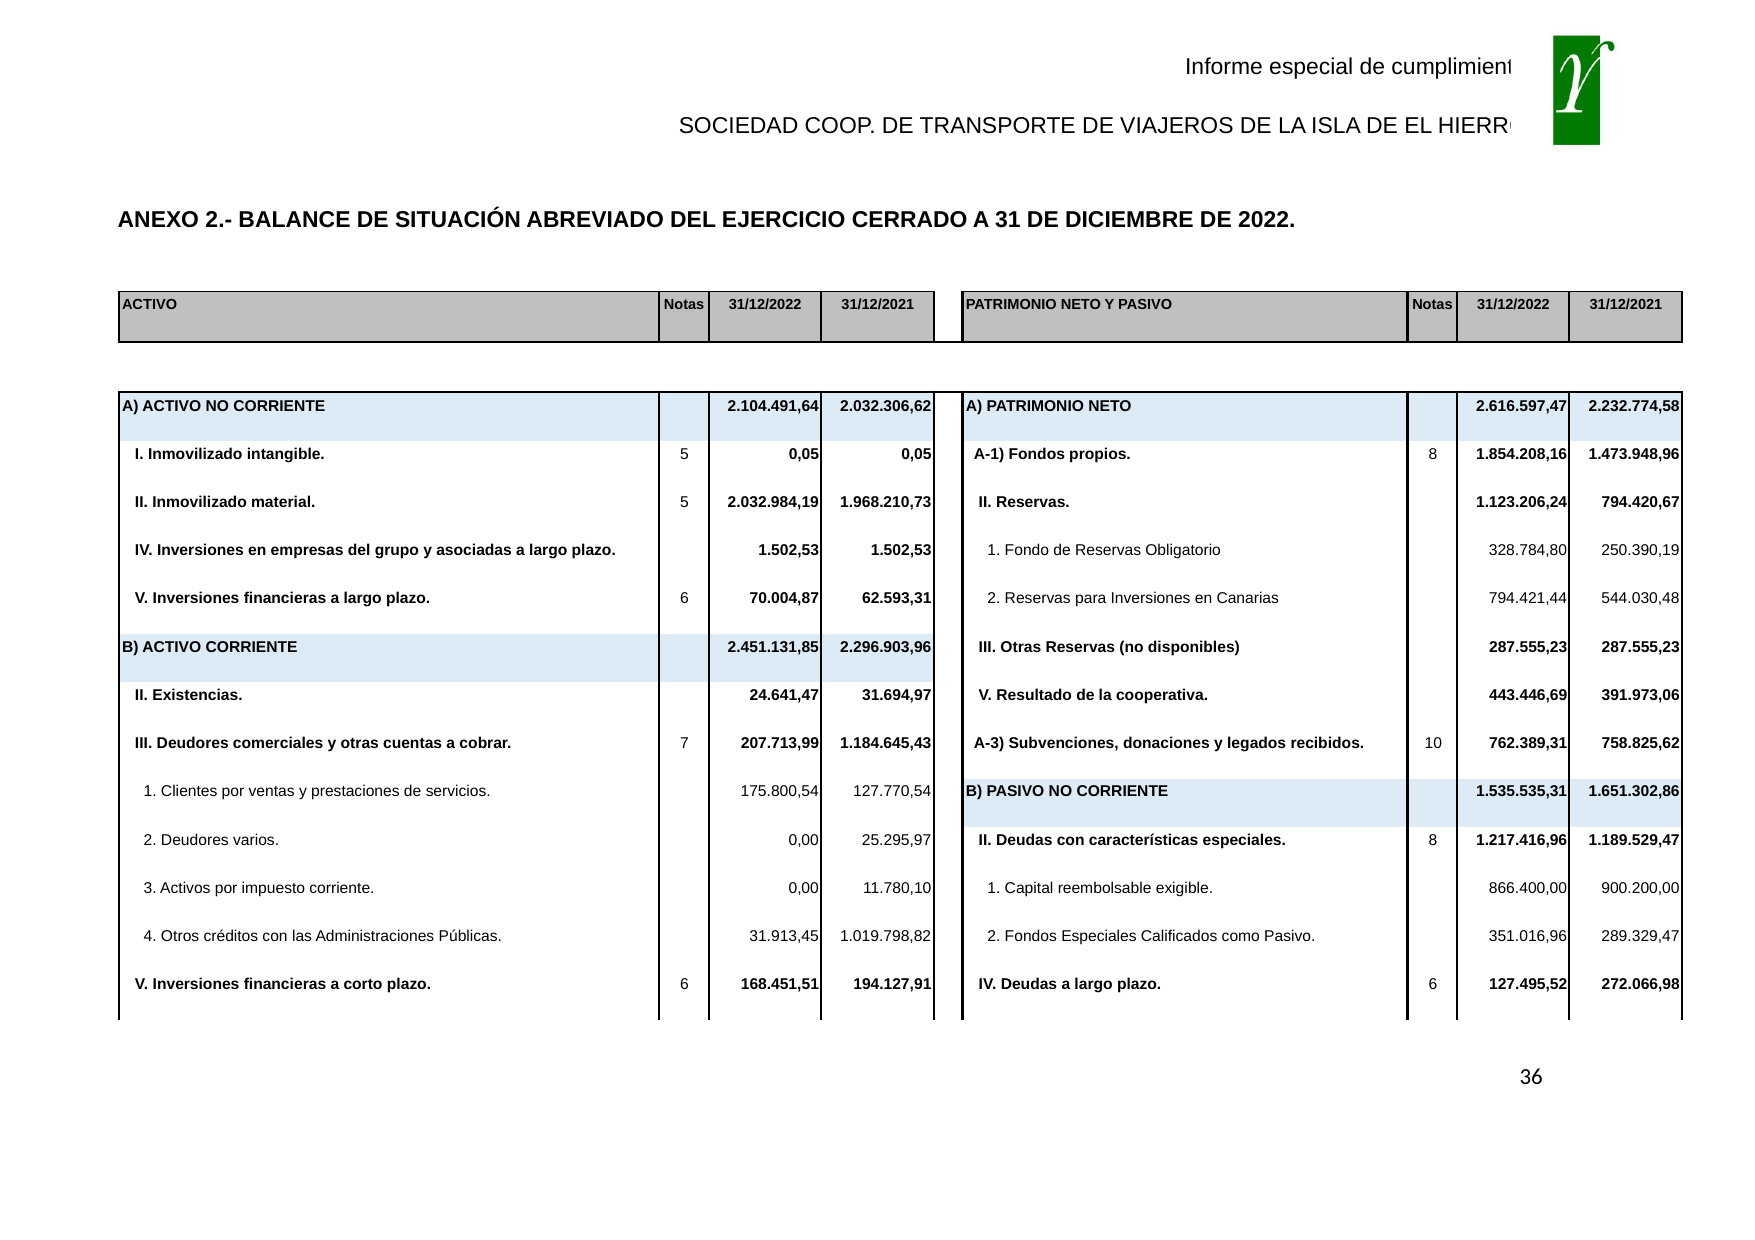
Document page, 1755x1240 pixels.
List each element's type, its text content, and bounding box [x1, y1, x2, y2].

table_cell 2.032.984,19 [710, 489, 820, 538]
table_cell [660, 538, 708, 586]
table_header 31/12/2022 [710, 292, 820, 341]
table_cell 250.390,19 [1570, 538, 1681, 586]
table_cell II. Inmovilizado material. [120, 489, 658, 538]
table_cell 5 [660, 489, 708, 538]
table_cell 2. Fondos Especiales Calificados como Pasivo. [964, 924, 1406, 972]
table_cell B) ACTIVO CORRIENTE [120, 634, 658, 682]
table_cell [660, 682, 708, 731]
table_cell 391.973,06 [1570, 682, 1681, 731]
table_cell [660, 779, 708, 827]
table_cell 328.784,80 [1458, 538, 1568, 586]
table_cell [1409, 634, 1456, 682]
table_header Notas [1409, 292, 1456, 341]
table_cell 7 [660, 731, 708, 779]
table_cell 1.502,53 [822, 538, 933, 586]
table_cell 866.400,00 [1458, 875, 1568, 923]
table_cell IV. Inversiones en empresas del grupo y asociadas a largo plazo. [120, 538, 658, 586]
table_cell 11.780,10 [822, 875, 933, 923]
table_cell 127.495,52 [1458, 972, 1568, 1020]
table_header ACTIVO [120, 292, 658, 341]
table_cell 31.694,97 [822, 682, 933, 731]
table_cell II. Existencias. [120, 682, 658, 731]
table_header PATRIMONIO NETO Y PASIVO [964, 292, 1406, 341]
table_cell I. Inmovilizado intangible. [120, 441, 658, 489]
table_cell [1409, 779, 1456, 827]
table_header 31/12/2021 [822, 292, 933, 341]
table_cell III. Deudores comerciales y otras cuentas a cobrar. [120, 731, 658, 779]
table_cell 127.770,54 [822, 779, 933, 827]
table_cell 0,00 [710, 827, 820, 875]
table_cell 31.913,45 [710, 924, 820, 972]
table_cell [935, 393, 961, 441]
table_cell 1. Fondo de Reservas Obligatorio [964, 538, 1406, 586]
table_cell 1. Capital reembolsable exigible. [964, 875, 1406, 923]
table_cell 794.421,44 [1458, 586, 1568, 634]
table_cell 1.217.416,96 [1458, 827, 1568, 875]
table_cell [935, 779, 961, 827]
table_cell 2. Deudores varios. [120, 827, 658, 875]
text ANEXO 2.- BALANCE DE SITUACIÓN ABREVIADO DEL EJERCICIO CERRADO A 31 DE DICIEMBRE DE 2022. [117, 206, 1739, 233]
table_cell 8 [1409, 441, 1456, 489]
table_cell 1.184.645,43 [822, 731, 933, 779]
table_cell 1.473.948,96 [1570, 441, 1681, 489]
table_cell 207.713,99 [710, 731, 820, 779]
table_cell 3. Activos por impuesto corriente. [120, 875, 658, 923]
table_cell 194.127,91 [822, 972, 933, 1020]
table_cell 2.232.774,58 [1570, 393, 1681, 441]
table_cell II. Reservas. [964, 489, 1406, 538]
table_cell 4. Otros créditos con las Administraciones Públicas. [120, 924, 658, 972]
table_header 31/12/2021 [1570, 292, 1681, 341]
table_cell 1.123.206,24 [1458, 489, 1568, 538]
table_cell B) PASIVO NO CORRIENTE [964, 779, 1406, 827]
table_cell 175.800,54 [710, 779, 820, 827]
table_cell 287.555,23 [1570, 634, 1681, 682]
table_cell 1.502,53 [710, 538, 820, 586]
table_cell 6 [1409, 972, 1456, 1020]
table_cell [935, 875, 961, 923]
table_cell 794.420,67 [1570, 489, 1681, 538]
table_header 31/12/2022 [1458, 292, 1568, 341]
table_cell V. Resultado de la cooperativa. [964, 682, 1406, 731]
table_cell [1457, 343, 1569, 391]
table_cell [660, 393, 708, 441]
table_cell [119, 343, 659, 391]
table_cell V. Inversiones financieras a corto plazo. [120, 972, 658, 1020]
table_cell 351.016,96 [1458, 924, 1568, 972]
table_cell A) ACTIVO NO CORRIENTE [120, 393, 658, 441]
table_cell 25.295,97 [822, 827, 933, 875]
table_cell [1409, 875, 1456, 923]
table_cell II. Deudas con características especiales. [964, 827, 1406, 875]
table_cell [1408, 343, 1457, 391]
table_cell 544.030,48 [1570, 586, 1681, 634]
table_cell 1.535.535,31 [1458, 779, 1568, 827]
table_cell III. Otras Reservas (no disponibles) [964, 634, 1406, 682]
table_cell 10 [1409, 731, 1456, 779]
table_cell 1.651.302,86 [1570, 779, 1681, 827]
table_cell [660, 875, 708, 923]
table_cell 900.200,00 [1570, 875, 1681, 923]
table_cell 443.446,69 [1458, 682, 1568, 731]
table_cell 0,00 [710, 875, 820, 923]
table_cell 2.616.597,47 [1458, 393, 1568, 441]
table_cell 272.066,98 [1570, 972, 1681, 1020]
table_cell 0,05 [822, 441, 933, 489]
table_cell 6 [660, 586, 708, 634]
table_cell [660, 827, 708, 875]
table_cell [935, 682, 961, 731]
table_cell 24.641,47 [710, 682, 820, 731]
table_cell 5 [660, 441, 708, 489]
table_cell 1.968.210,73 [822, 489, 933, 538]
table_cell 2. Reservas para Inversiones en Canarias [964, 586, 1406, 634]
table_cell [935, 827, 961, 875]
table_cell [660, 634, 708, 682]
table_cell [935, 586, 961, 634]
table_cell 1.189.529,47 [1570, 827, 1681, 875]
table_cell [935, 441, 961, 489]
table_cell IV. Deudas a largo plazo. [964, 972, 1406, 1020]
table_cell [1409, 924, 1456, 972]
table_cell 1. Clientes por ventas y prestaciones de servicios. [120, 779, 658, 827]
table_header [935, 291, 961, 341]
table_cell 2.104.491,64 [710, 393, 820, 441]
table_cell [935, 972, 961, 1020]
table_cell A) PATRIMONIO NETO [964, 393, 1406, 441]
table_cell [935, 924, 961, 972]
table_cell [934, 343, 1407, 391]
table_cell 289.329,47 [1570, 924, 1681, 972]
table_cell [1409, 538, 1456, 586]
table_cell [935, 634, 961, 682]
table_cell [1409, 393, 1456, 441]
table_cell 8 [1409, 827, 1456, 875]
table_cell 62.593,31 [822, 586, 933, 634]
table_cell 6 [660, 972, 708, 1020]
table_cell [1409, 489, 1456, 538]
table_cell 168.451,51 [710, 972, 820, 1020]
table_cell [709, 343, 821, 391]
table_cell [1569, 343, 1682, 391]
table_cell 1.854.208,16 [1458, 441, 1568, 489]
table_cell 70.004,87 [710, 586, 820, 634]
table_cell V. Inversiones financieras a largo plazo. [120, 586, 658, 634]
table_cell [935, 489, 961, 538]
table_cell 2.296.903,96 [822, 634, 933, 682]
table_cell 762.389,31 [1458, 731, 1568, 779]
table_cell [821, 343, 934, 391]
table_header Notas [660, 292, 708, 341]
table_cell 0,05 [710, 441, 820, 489]
table_cell [659, 343, 708, 391]
table_cell [1409, 682, 1456, 731]
table_cell A-3) Subvenciones, donaciones y legados recibidos. [964, 731, 1406, 779]
table_cell [1409, 586, 1456, 634]
table_cell 287.555,23 [1458, 634, 1568, 682]
table_cell 1.019.798,82 [822, 924, 933, 972]
table_cell [935, 538, 961, 586]
table_cell 2.451.131,85 [710, 634, 820, 682]
table_cell [660, 924, 708, 972]
table_cell 2.032.306,62 [822, 393, 933, 441]
table_cell 758.825,62 [1570, 731, 1681, 779]
table_cell [935, 731, 961, 779]
table_cell A-1) Fondos propios. [964, 441, 1406, 489]
